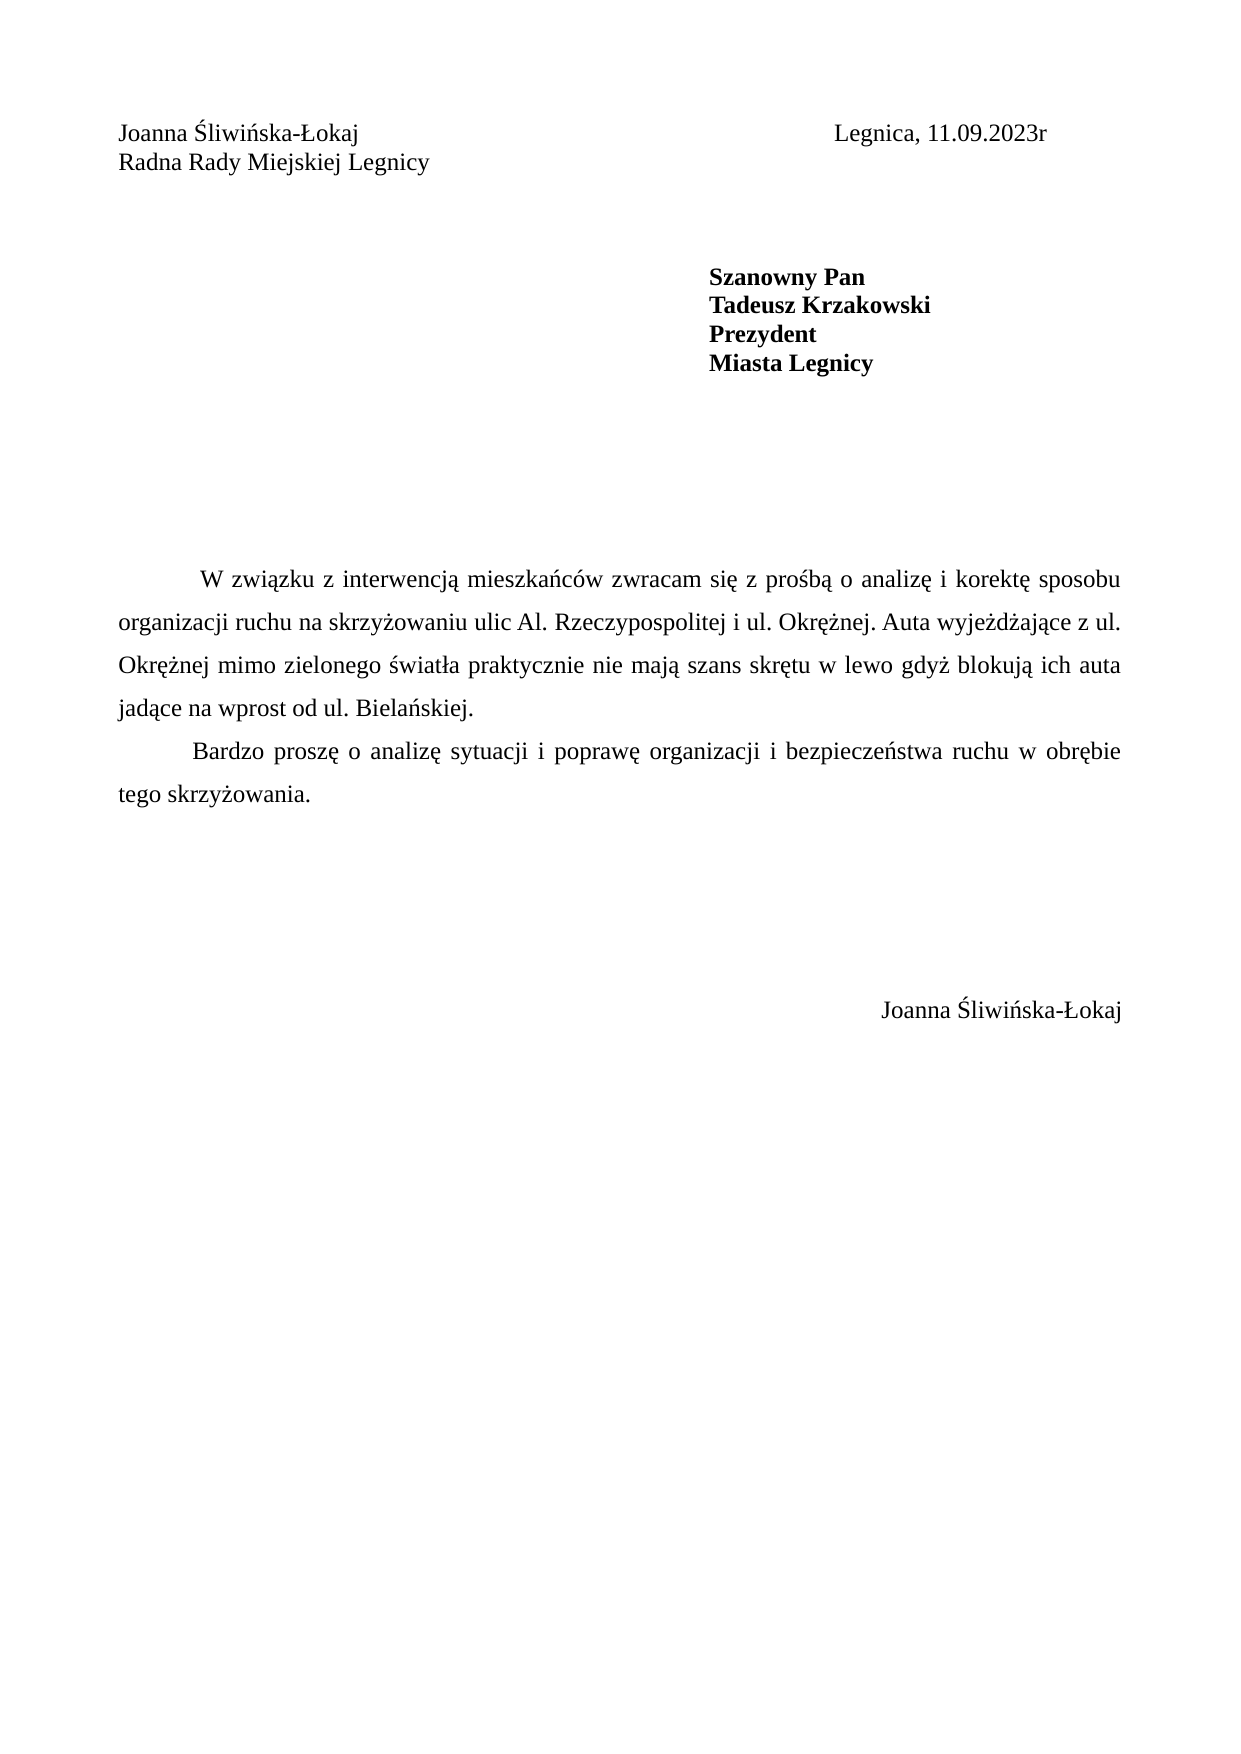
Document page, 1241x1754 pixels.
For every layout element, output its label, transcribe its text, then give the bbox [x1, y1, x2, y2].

text Prezydent [118, 319, 1122, 348]
text Szanowny Pan [118, 262, 1122, 291]
text Miasta Legnicy [118, 348, 1122, 377]
text Joanna Śliwińska-Łokaj Legnica, 11.09.2023r [118, 118, 1122, 147]
text Radna Rady Miejskiej Legnicy [118, 147, 1122, 176]
text Bardzo proszę o analizę sytuacji i poprawę organizacji i bezpieczeństwa ruchu w obrębie tego skrzyżowania. [118, 736, 1122, 808]
text Joanna Śliwińska-Łokaj [118, 995, 1122, 1024]
text W związku z interwencją mieszkańców zwracam się z prośbą o analizę i korektę sposobu organizacji ruchu na skrzyżowaniu ulic Al. Rzeczypospolitej i ul. Okrężnej. Auta wyjeżdżające z ul. Okrężnej mimo zielonego światła praktycznie nie mają szans skrętu w lewo gdyż blokują ich auta jadące na wprost od ul. Bielańskiej. [118, 564, 1122, 722]
text Tadeusz Krzakowski [118, 291, 1122, 319]
